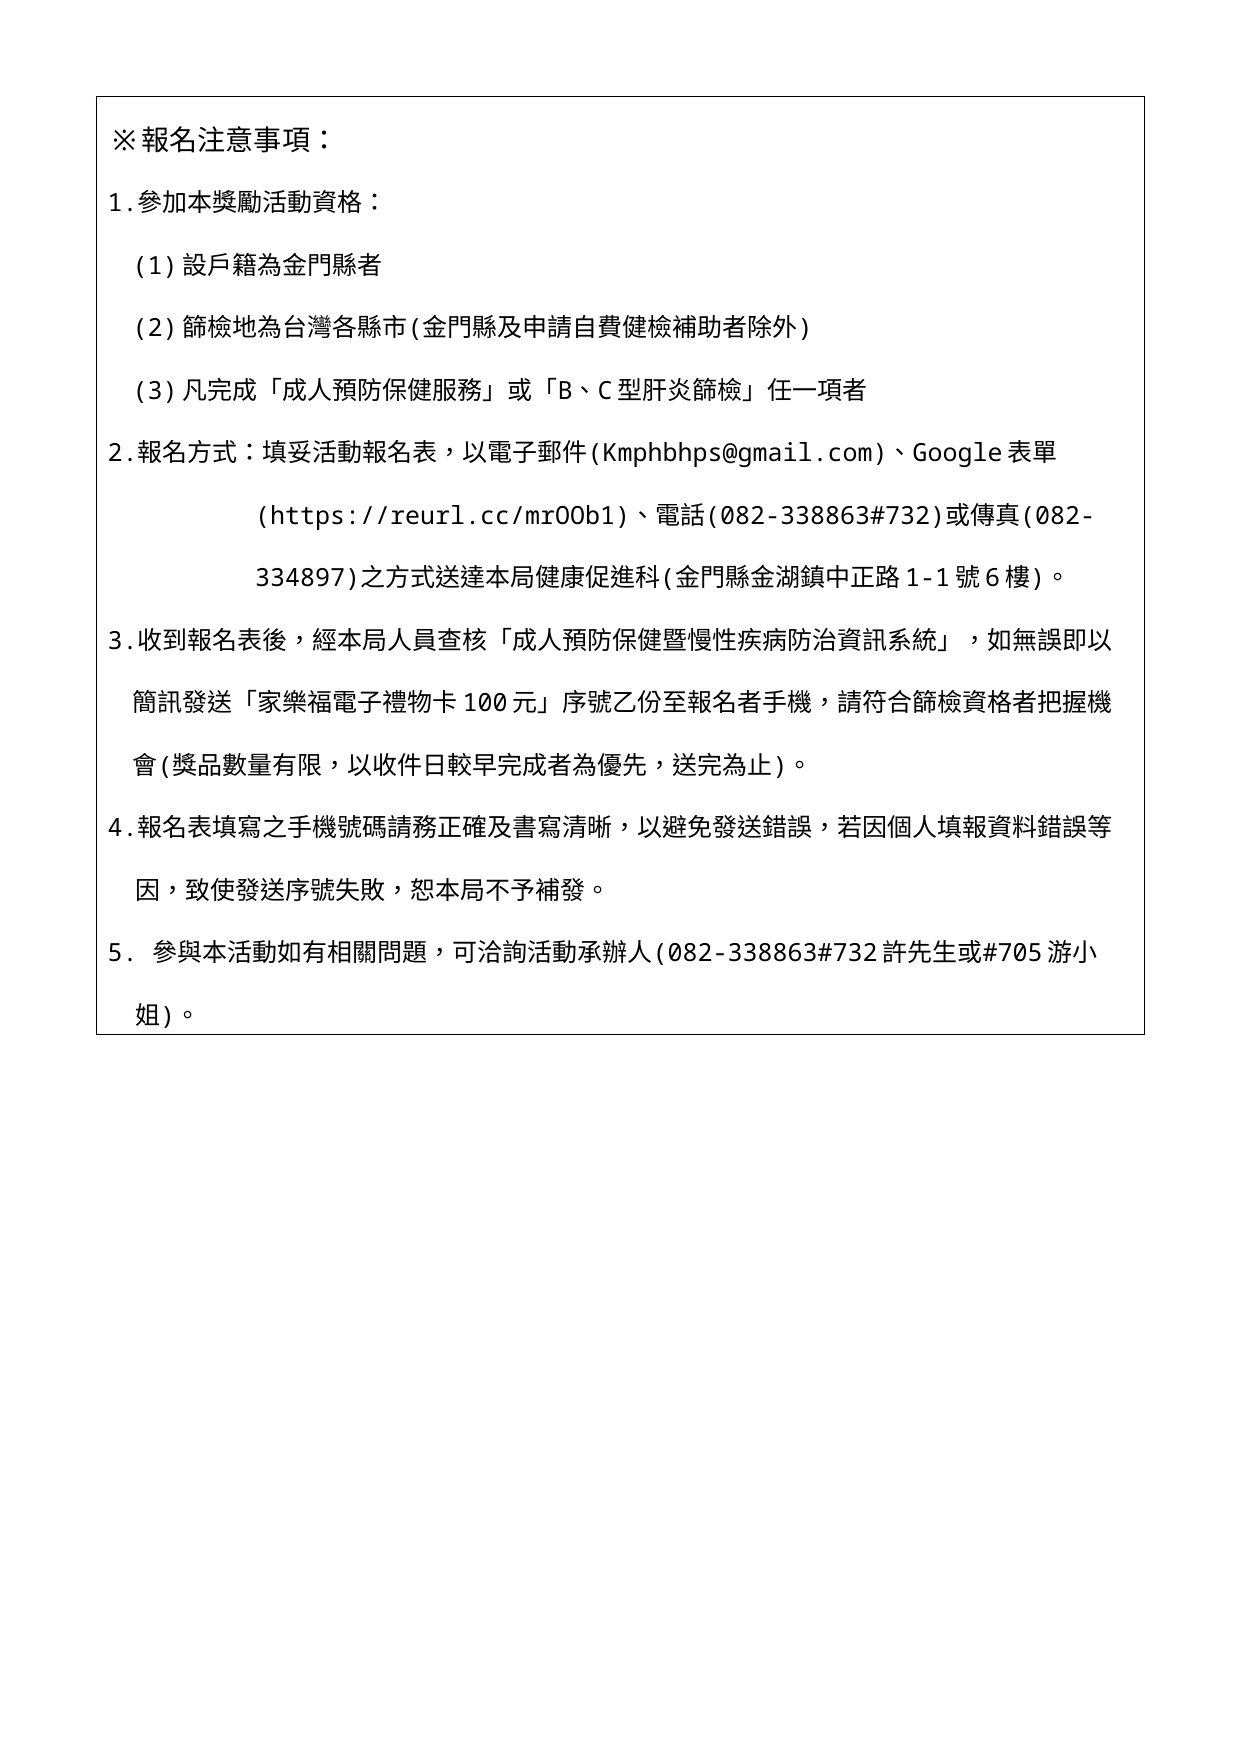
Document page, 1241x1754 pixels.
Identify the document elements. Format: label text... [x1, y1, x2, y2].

table_cell ※報名注意事項： 1.參加本獎勵活動資格： 設戶籍為金門縣者 篩檢地為台灣各縣市(金門縣及申請自費健檢補助者除外) 凡完成「成人預防保健服務」或「B、C型肝炎篩檢」任一項者 2.報名方式：填妥活動報名表，以電子郵件(Kmphbhps@gmail.com)、Google表單 (https://reurl.cc/mrOOb1)、電話(082-338863#732)或傳真(082-334897)之方式送達本局健康促進科(金門縣金湖鎮中正路1-1號6樓)。 3.收到報名表後，經本局人員查核「成人預防保健暨慢性疾病防治資訊系統」，如無誤即以簡訊發送「家樂福電子禮物卡100元」序號乙份至報名者手機，請符合篩檢資格者把握機會(獎品數量有限，以收件日較早完成者為優先，送完為止)。 4.報名表填寫之手機號碼請務正確及書寫清晰，以避免發送錯誤，若因個人填報資料錯誤等因，致使發送序號失敗，恕本局不予補發。 5. 參與本活動如有相關問題，可洽詢活動承辦人(082-338863#732許先生或#705游小姐)。 [97, 97, 1144, 1034]
